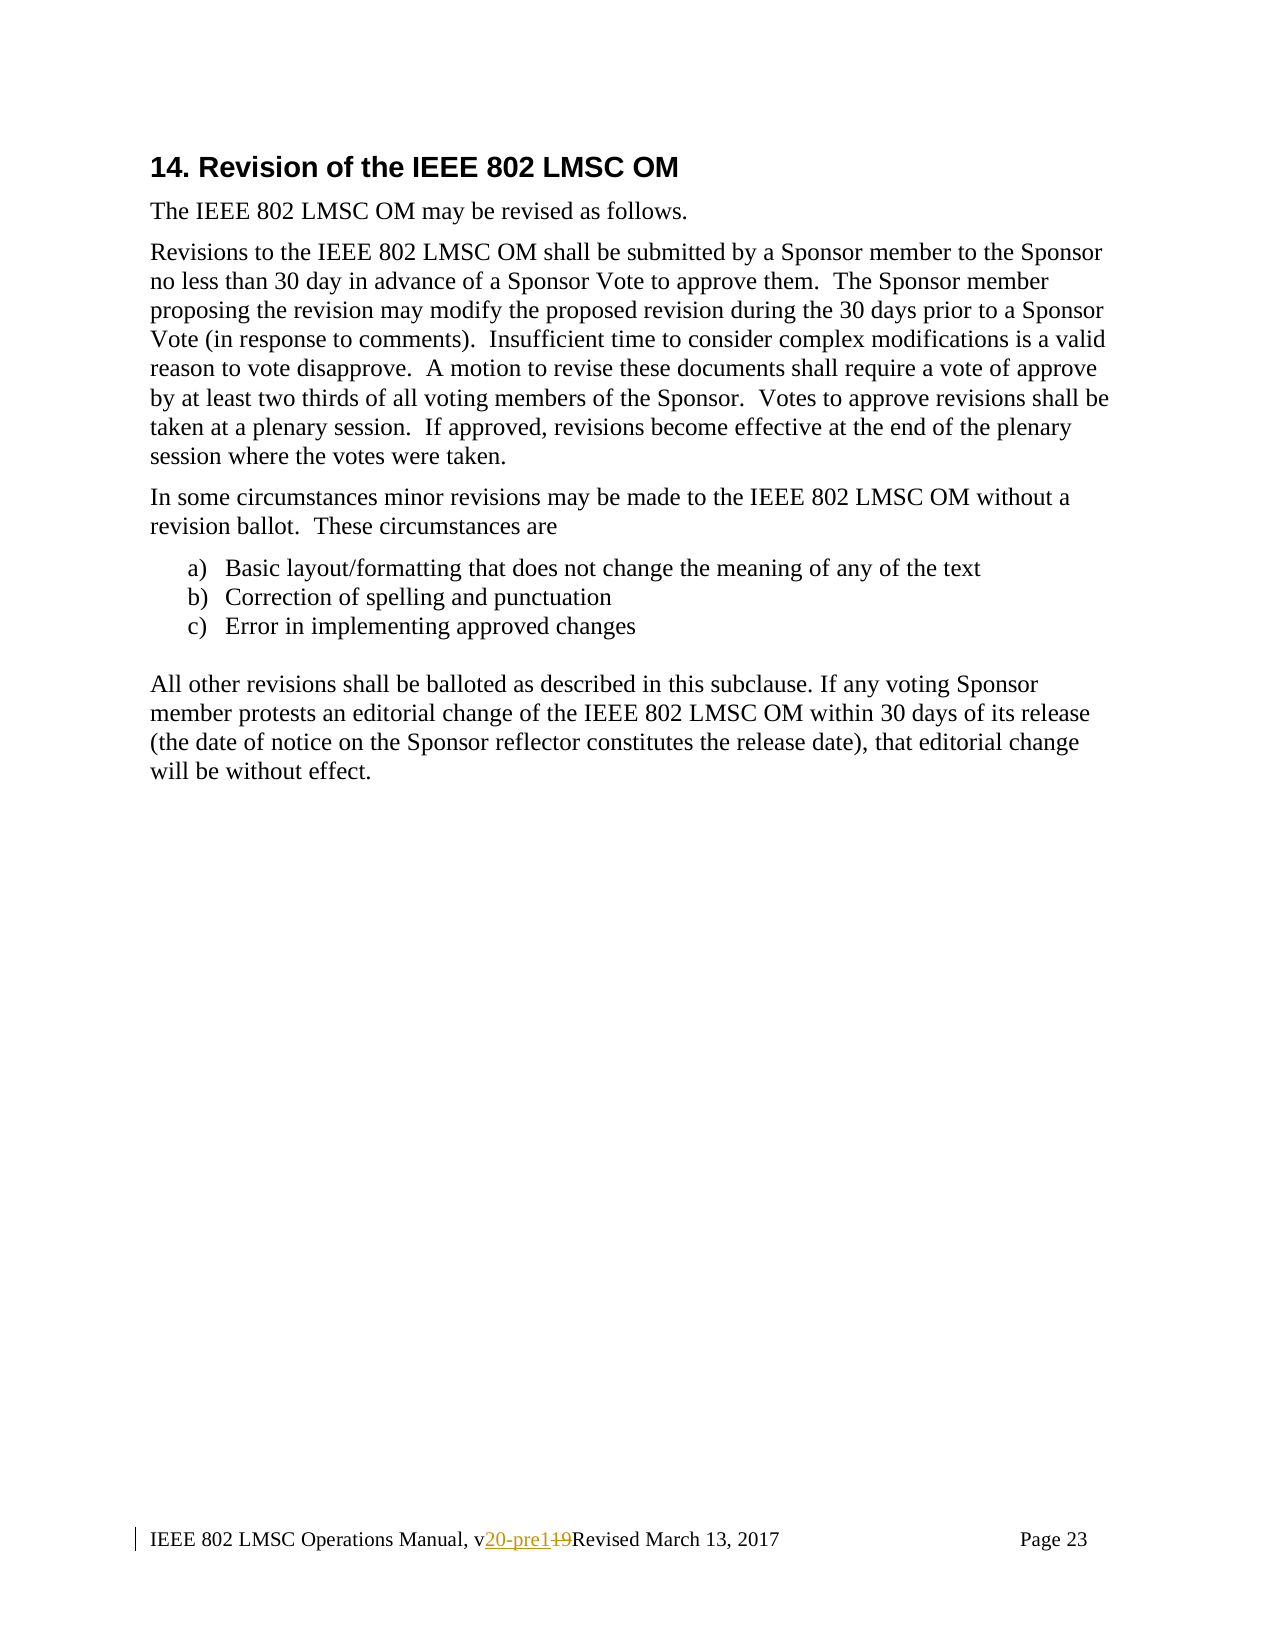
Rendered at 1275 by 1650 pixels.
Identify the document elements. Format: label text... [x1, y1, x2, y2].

text The IEEE 802 LMSC OM may be revised as follows. [150, 196, 1125, 224]
list Correction of spelling and punctuation [187, 582, 1125, 611]
list Basic layout/formatting that does not change the meaning of any of the text [187, 553, 1125, 582]
text All other revisions shall be balloted as described in this subclause. If any voting Sponsor member protests an editorial change of the IEEE 802 LMSC OM within 30 days of its release (the date of notice on the Sponsor reflector constitutes the release date), that editorial change will be without effect. [150, 669, 1125, 785]
text In some circumstances minor revisions may be made to the IEEE 802 LMSC OM without a revision ballot. These circumstances are [150, 482, 1125, 540]
list Error in implementing approved changes [187, 611, 1125, 669]
subtitle Revision of the IEEE 802 LMSC OM [150, 150, 1125, 183]
text Revisions to the IEEE 802 LMSC OM shall be submitted by a Sponsor member to the Sponsor no less than 30 day in advance of a Sponsor Vote to approve them. The Sponsor member proposing the revision may modify the proposed revision during the 30 days prior to a Sponsor Vote (in response to comments). Insufficient time to consider complex modifications is a valid reason to vote disapprove. A motion to revise these documents shall require a vote of approve by at least two thirds of all voting members of the Sponsor. Votes to approve revisions shall be taken at a plenary session. If approved, revisions become effective at the end of the plenary session where the votes were taken. [150, 237, 1125, 469]
